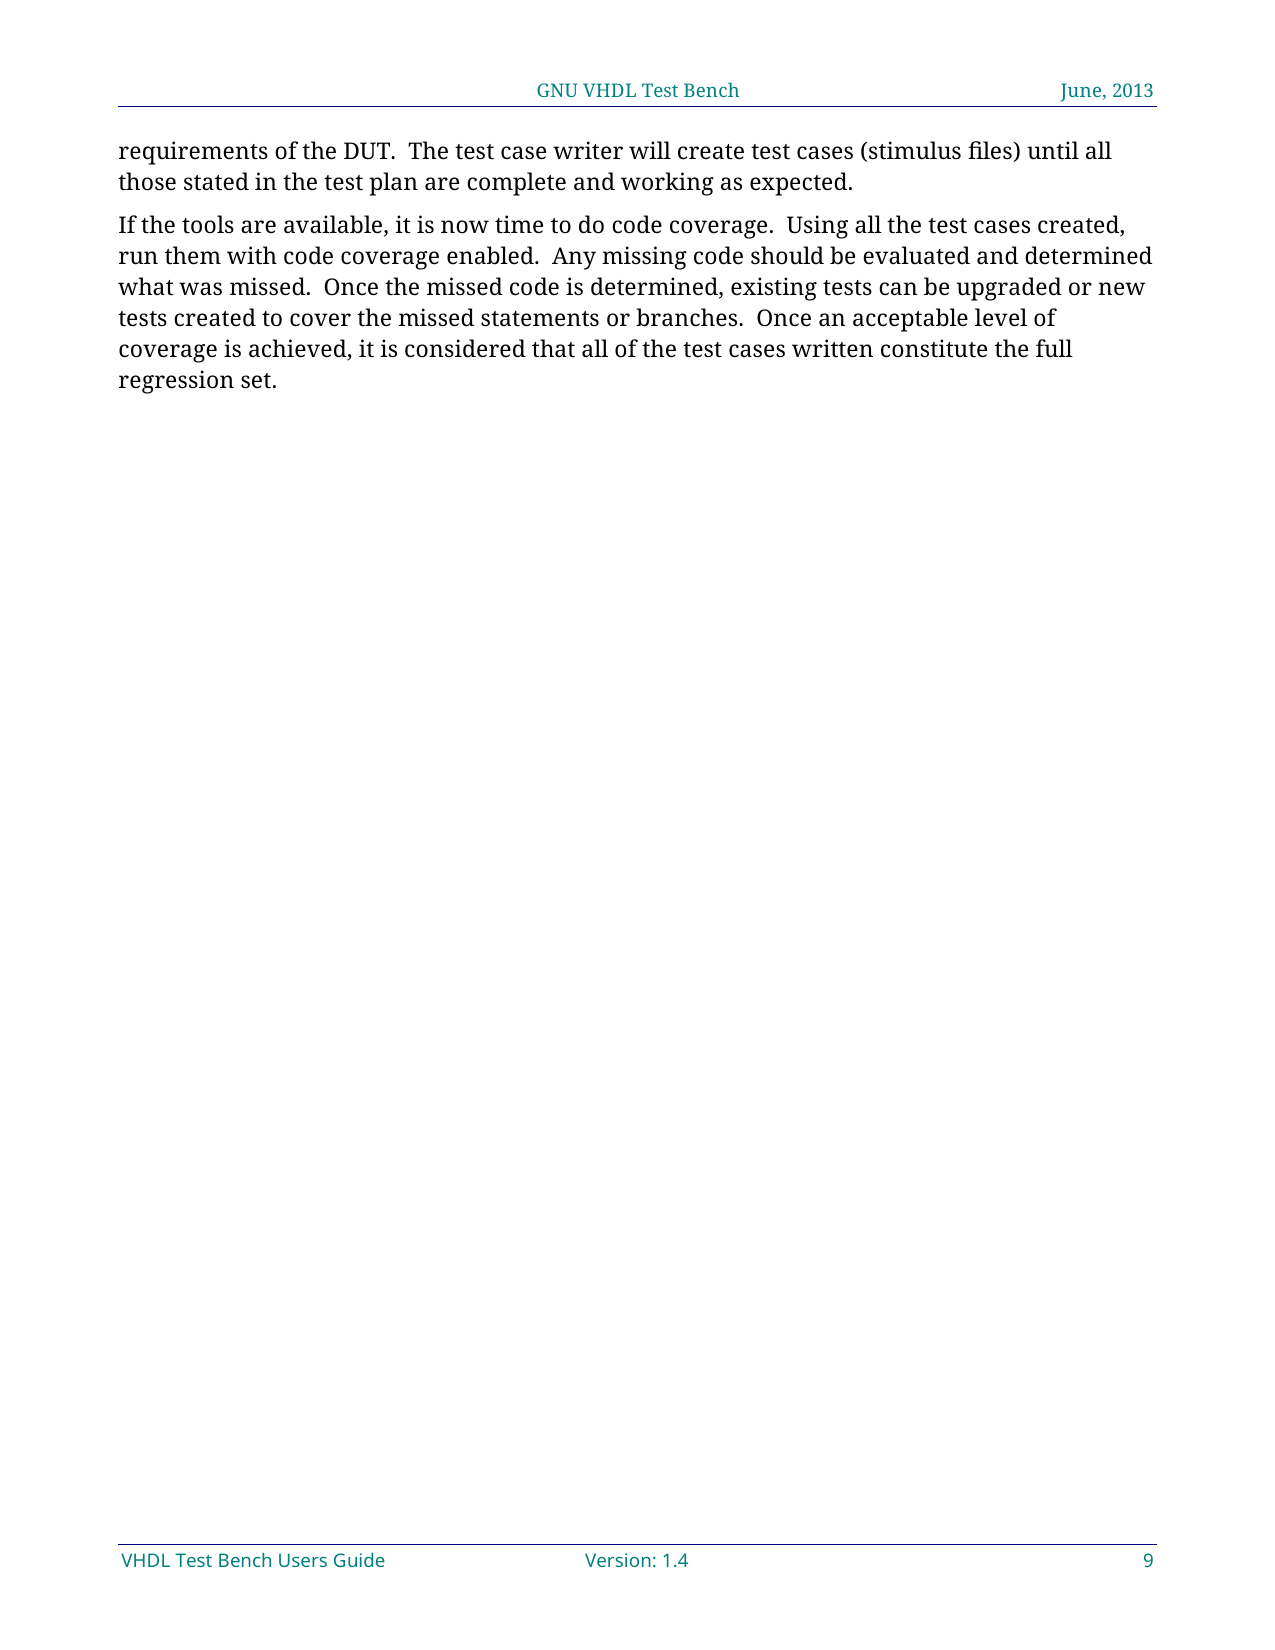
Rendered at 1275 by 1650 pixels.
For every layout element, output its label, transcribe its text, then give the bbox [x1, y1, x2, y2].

text If the tools are available, it is now time to do code coverage. Using all the test cases created, run them with code coverage enabled. Any missing code should be evaluated and determined what was missed. Once the missed code is determined, existing tests can be upgraded or new tests created to cover the missed statements or branches. Once an acceptable level of coverage is achieved, it is considered that all of the test cases written constitute the full regression set. [118, 209, 1157, 396]
text requirements of the DUT. The test case writer will create test cases (stimulus files) until all those stated in the test plan are complete and working as expected. [118, 135, 1157, 197]
